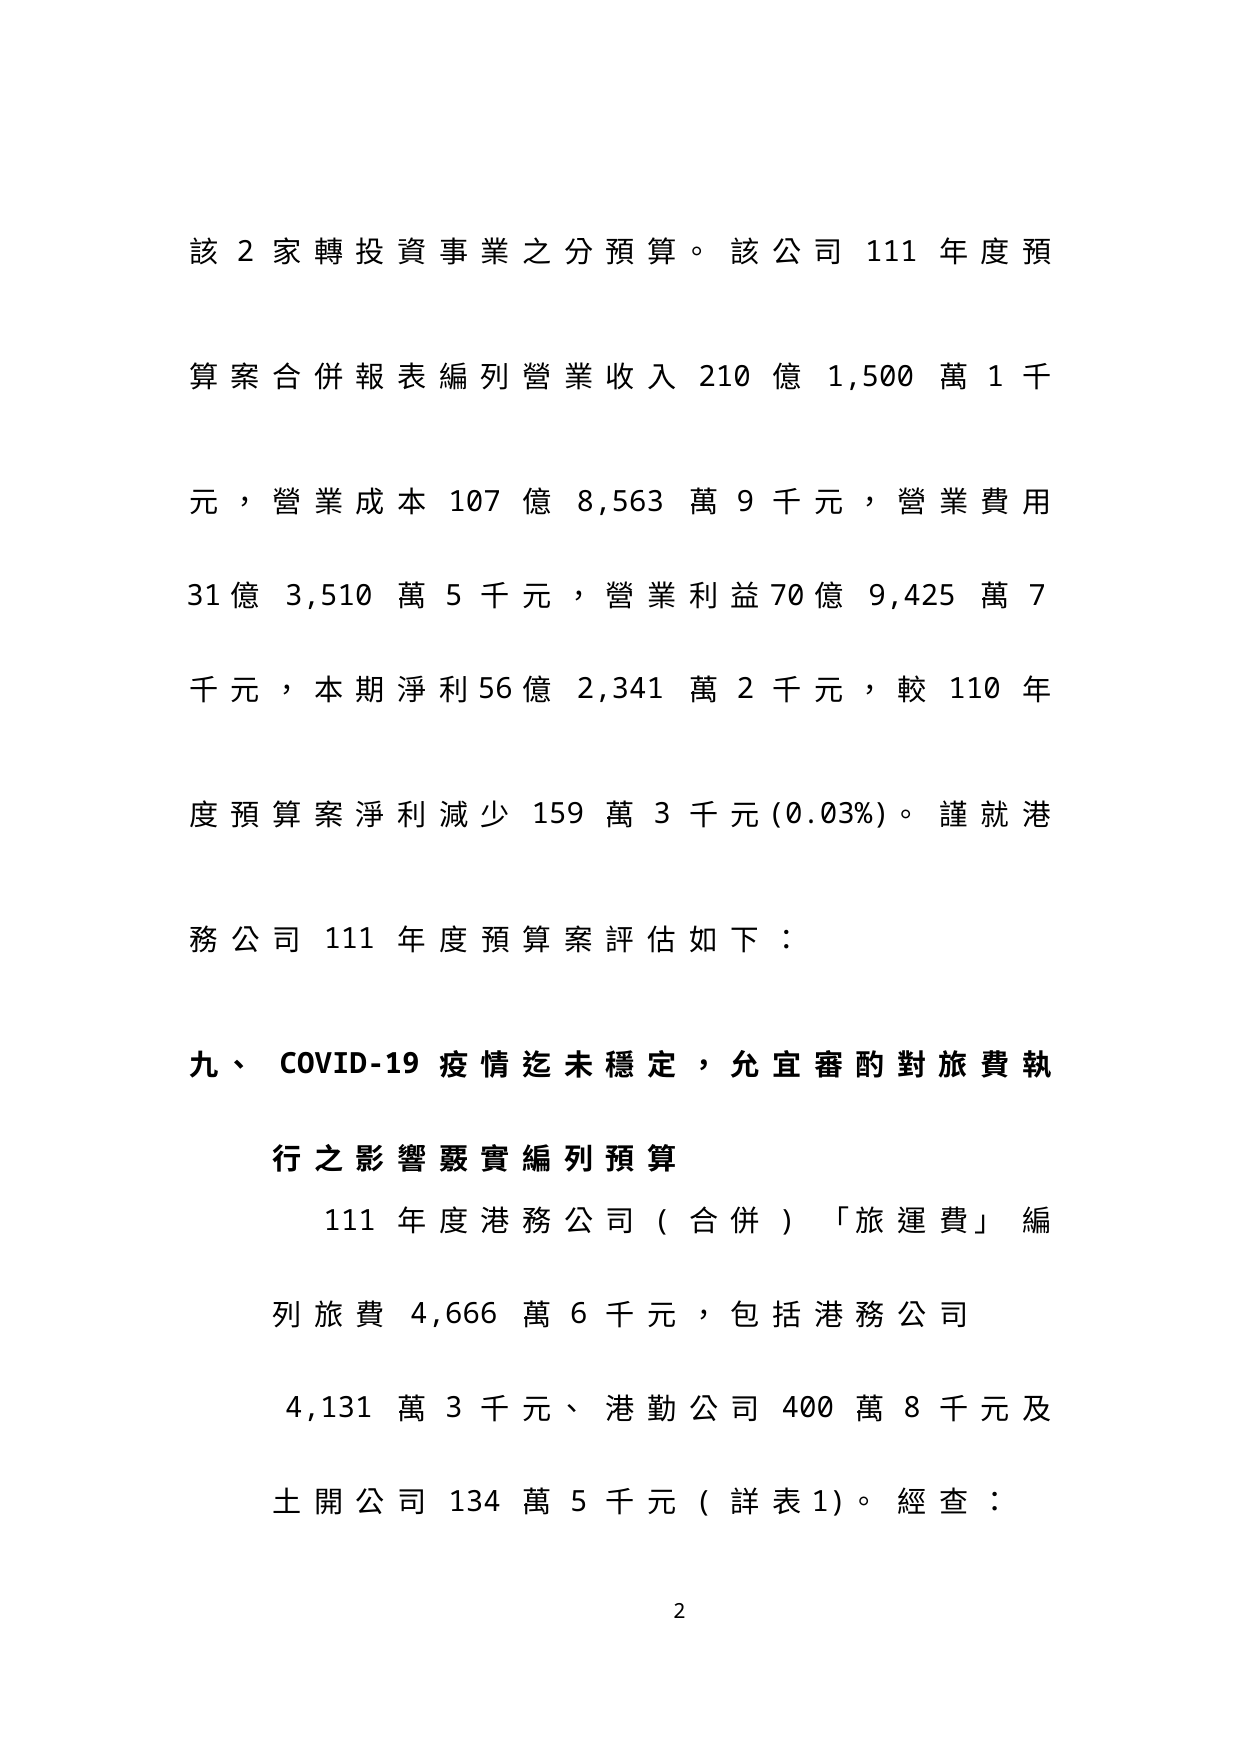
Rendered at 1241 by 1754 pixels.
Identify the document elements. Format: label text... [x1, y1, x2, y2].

text 九、COVID-19疫情迄未穩定，允宜審酌對旅費執行之影響覈實編列預算 [183, 990, 1058, 1177]
text 111年度港務公司(合併)「旅運費」編列旅費4,666萬6千元，包括港務公司4,131萬3千元、港勤公司400萬8千元及土開公司134萬5千元(詳表1)。經查： [242, 1177, 1058, 1552]
text 臺灣港務股份有限公司(以下簡稱港務公司)係交通部依據國營港務股份有限公司設置條例於101年3月1日成立。港務公司之成立，係參考世界各先進國家港埠經營管理體制改革趨勢，朝政企分離方式改制，將原基隆港務局等4個港務局辦理之港埠經營管理業務，移由港務公司辦理；另港務公司分別於103年10月16日投資成立臺灣港務港勤股份有限公司(持股比率100%，以下簡稱港勤公司)，及106年3月29日與高雄市政府合資成立高雄港區土地開發股份有限公司(持股比率51%，以下簡稱土開公司），並編列該2家轉投資事業之分預算。該公司111年度預算案合併報表編列營業收入210億1,500萬1千元，營業成本107億8,563萬9千元，營業費用31億3,510萬5千元，營業利益70億9,425萬7千元，本期淨利56億2,341萬2千元，較110年度預算案淨利減少159萬3千元(0.03%)。謹就港務公司111年度預算案評估如下： [183, 177, 1058, 990]
